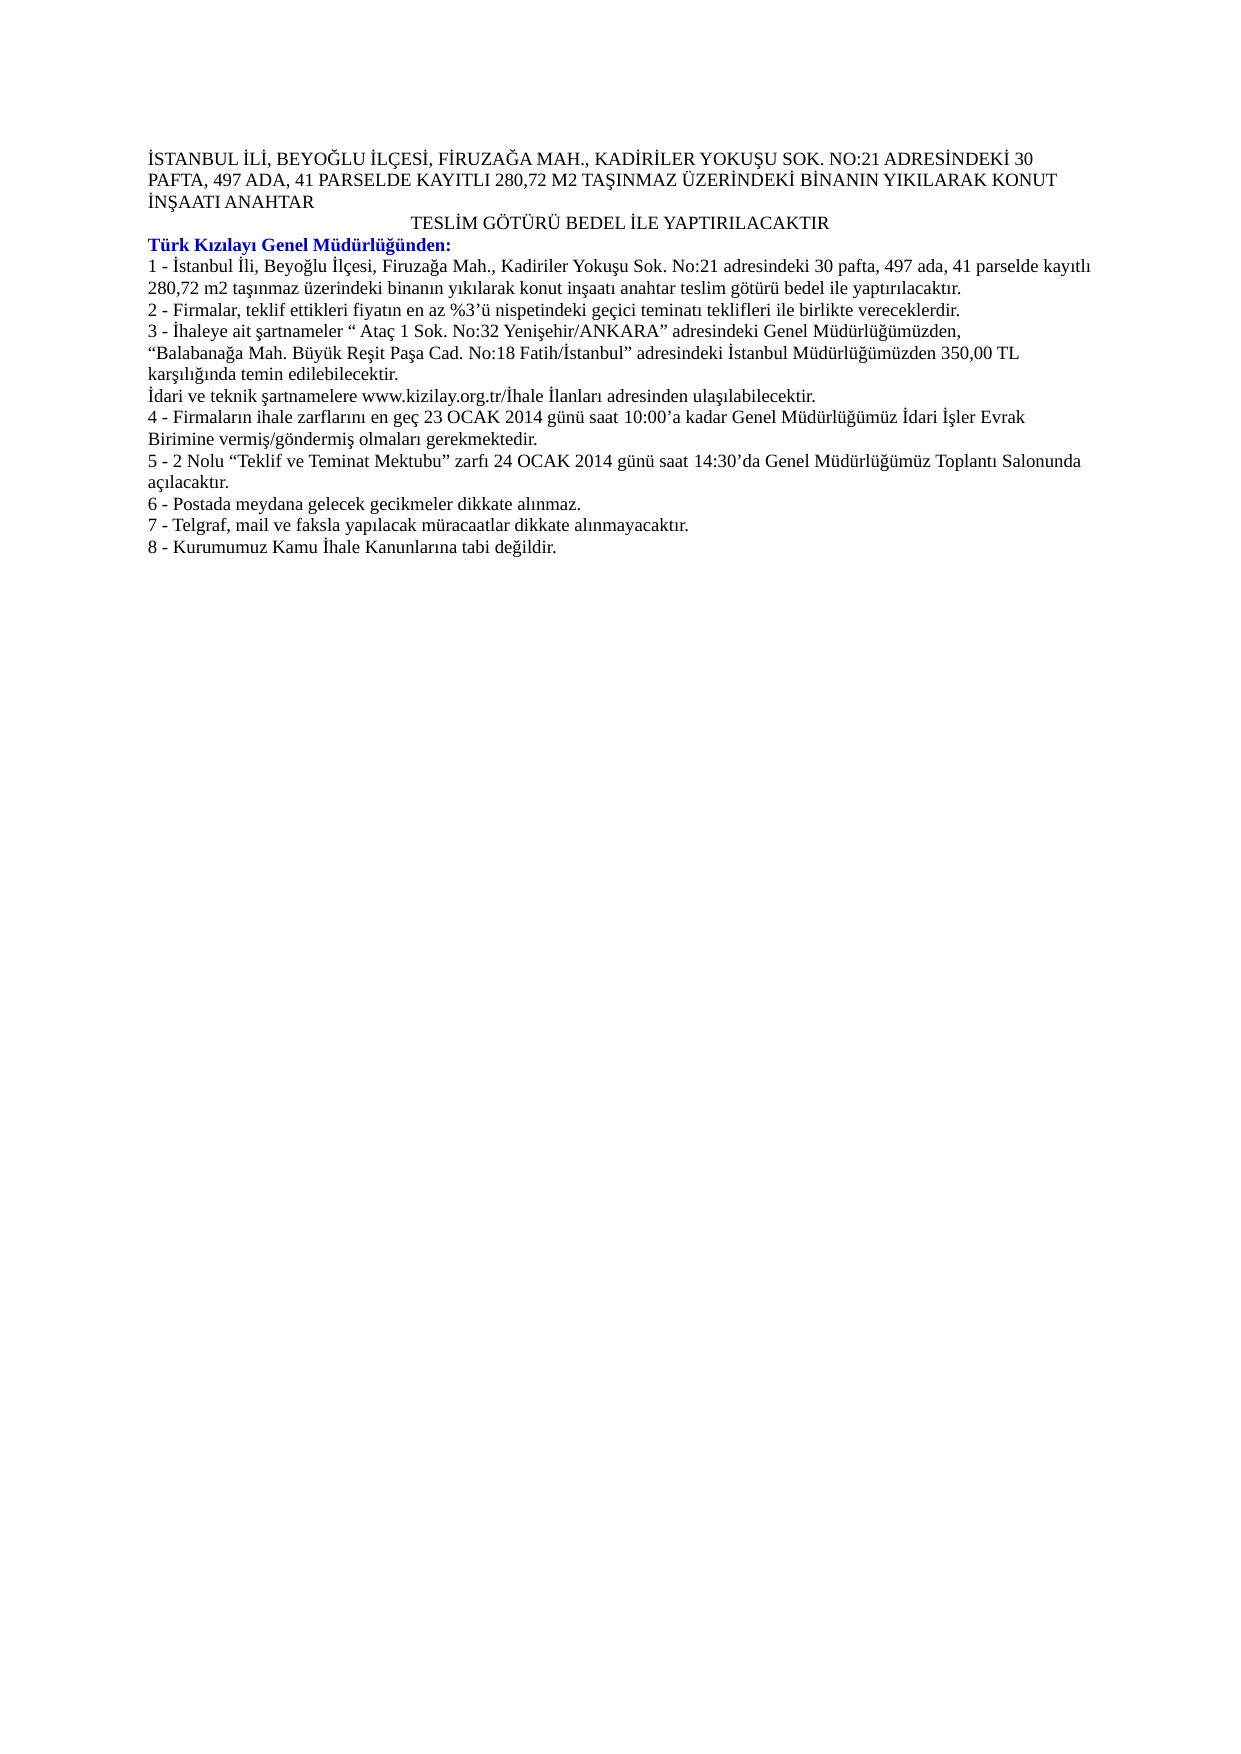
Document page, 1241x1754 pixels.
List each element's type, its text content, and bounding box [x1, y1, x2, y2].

text Türk Kızılayı Genel Müdürlüğünden: [148, 234, 1093, 255]
text İdari ve teknik şartnamelere www.kizilay.org.tr/İhale İlanları adresinden ulaşılabilecektir. [148, 385, 1093, 406]
text TESLİM GÖTÜRÜ BEDEL İLE YAPTIRILACAKTIR [148, 212, 1093, 234]
text 1 - İstanbul İli, Beyoğlu İlçesi, Firuzağa Mah., Kadiriler Yokuşu Sok. No:21 adresindeki 30 pafta, 497 ada, 41 parselde kayıtlı 280,72 m2 taşınmaz üzerindeki binanın yıkılarak konut inşaatı anahtar teslim götürü bedel ile yaptırılacaktır. [148, 255, 1093, 298]
text 4 - Firmaların ihale zarflarını en geç 23 OCAK 2014 günü saat 10:00’a kadar Genel Müdürlüğümüz İdari İşler Evrak Birimine vermiş/göndermiş olmaları gerekmektedir. [148, 406, 1093, 449]
text İSTANBUL İLİ, BEYOĞLU İLÇESİ, FİRUZAĞA MAH., KADİRİLER YOKUŞU SOK. NO:21 ADRESİNDEKİ 30 PAFTA, 497 ADA, 41 PARSELDE KAYITLI 280,72 M2 TAŞINMAZ ÜZERİNDEKİ BİNANIN YIKILARAK KONUT İNŞAATI ANAHTAR [148, 148, 1093, 212]
text 5 - 2 Nolu “Teklif ve Teminat Mektubu” zarfı 24 OCAK 2014 günü saat 14:30’da Genel Müdürlüğümüz Toplantı Salonunda açılacaktır. [148, 449, 1093, 493]
text 7 - Telgraf, mail ve faksla yapılacak müracaatlar dikkate alınmayacaktır. [148, 514, 1093, 536]
text 6 - Postada meydana gelecek gecikmeler dikkate alınmaz. [148, 493, 1093, 514]
text 8 - Kurumumuz Kamu İhale Kanunlarına tabi değildir. [148, 536, 1093, 557]
text 3 - İhaleye ait şartnameler “ Ataç 1 Sok. No:32 Yenişehir/ANKARA” adresindeki Genel Müdürlüğümüzden, “Balabanağa Mah. Büyük Reşit Paşa Cad. No:18 Fatih/İstanbul” adresindeki İstanbul Müdürlüğümüzden 350,00 TL karşılığında temin edilebilecektir. [148, 320, 1093, 385]
text 2 - Firmalar, teklif ettikleri fiyatın en az %3’ü nispetindeki geçici teminatı teklifleri ile birlikte vereceklerdir. [148, 298, 1093, 320]
